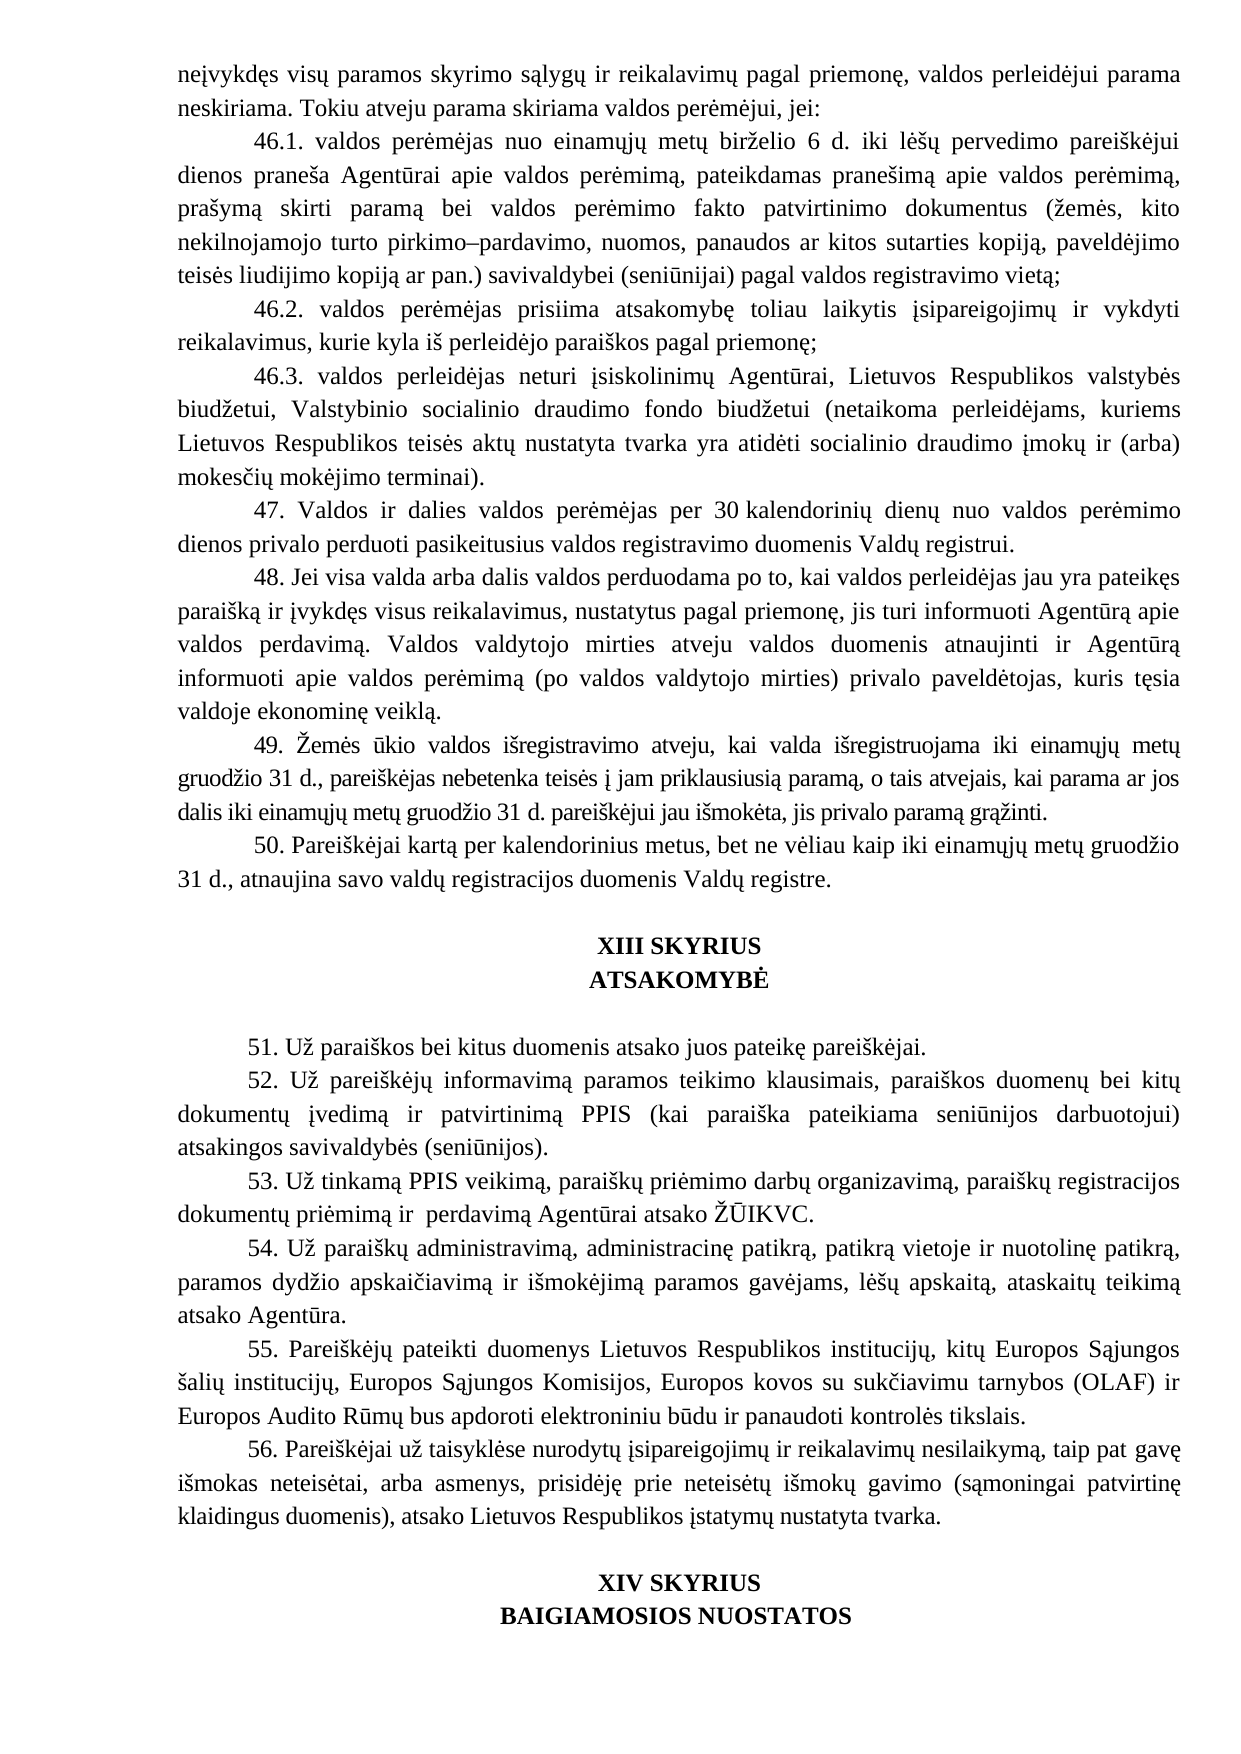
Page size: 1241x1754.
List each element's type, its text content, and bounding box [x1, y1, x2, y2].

text 46.3. valdos perleidėjas neturi įsiskolinimų Agentūrai, Lietuvos Respublikos valstybės biudžetui, Valstybinio socialinio draudimo fondo biudžetui (netaikoma perleidėjams, kuriems Lietuvos Respublikos teisės aktų nustatyta tvarka yra atidėti socialinio draudimo įmokų ir (arba) mokesčių mokėjimo terminai). [177, 361, 1181, 490]
text 48. Jei visa valda arba dalis valdos perduodama po to, kai valdos perleidėjas jau yra pateikęs paraišką ir įvykdęs visus reikalavimus, nustatytus pagal priemonę, jis turi informuoti Agentūrą apie valdos perdavimą. Valdos valdytojo mirties atveju valdos duomenis atnaujinti ir Agentūrą informuoti apie valdos perėmimą (po valdos valdytojo mirties) privalo paveldėtojas, kuris tęsia valdoje ekonominę veiklą. [177, 562, 1181, 725]
text 54. Už paraiškų administravimą, administracinę patikrą, patikrą vietoje ir nuotolinę patikrą, paramos dydžio apskaičiavimą ir išmokėjimą paramos gavėjams, lėšų apskaitą, ataskaitų teikimą atsako Agentūra. [177, 1233, 1181, 1329]
text 56. Pareiškėjai už taisyklėse nurodytų įsipareigojimų ir reikalavimų nesilaikymą, taip pat gavę išmokas neteisėtai, arba asmenys, prisidėję prie neteisėtų išmokų gavimo (sąmoningai patvirtinę klaidingus duomenis), atsako Lietuvos Respublikos įstatymų nustatyta tvarka. [177, 1434, 1181, 1530]
text 52. Už pareiškėjų informavimą paramos teikimo klausimais, paraiškos duomenų bei kitų dokumentų įvedimą ir patvirtinimą PPIS (kai paraiška pateikiama seniūnijos darbuotojui) atsakingos savivaldybės (seniūnijos). [177, 1065, 1181, 1161]
text 47. Valdos ir dalies valdos perėmėjas per 30 kalendorinių dienų nuo valdos perėmimo dienos privalo perduoti pasikeitusius valdos registravimo duomenis Valdų registrui. [177, 495, 1181, 557]
text BAIGIAMOSIOS NUOSTATOS [177, 1601, 1181, 1630]
text neįvykdęs visų paramos skyrimo sąlygų ir reikalavimų pagal priemonę, valdos perleidėjui parama neskiriama. Tokiu atveju parama skiriama valdos perėmėjui, jei: [177, 59, 1181, 121]
text 49. Žemės ūkio valdos išregistravimo atveju, kai valda išregistruojama iki einamųjų metų gruodžio 31 d., pareiškėjas nebetenka teisės į jam priklausiusią paramą, o tais atvejais, kai parama ar jos dalis iki einamųjų metų gruodžio 31 d. pareiškėjui jau išmokėta, jis privalo paramą grąžinti. [177, 730, 1181, 826]
text XIII SKYRIUS [177, 931, 1181, 960]
text 46.2. valdos perėmėjas prisiima atsakomybę toliau laikytis įsipareigojimų ir vykdyti reikalavimus, kurie kyla iš perleidėjo paraiškos pagal priemonę; [177, 294, 1181, 356]
text 50. Pareiškėjai kartą per kalendorinius metus, bet ne vėliau kaip iki einamųjų metų gruodžio 31 d., atnaujina savo valdų registracijos duomenis Valdų registre. [177, 831, 1181, 893]
text 51. Už paraiškos bei kitus duomenis atsako juos pateikę pareiškėjai. [177, 1032, 1181, 1061]
text ATSAKOMYBĖ [177, 965, 1181, 993]
text 53. Už tinkamą PPIS veikimą, paraiškų priėmimo darbų organizavimą, paraiškų registracijos dokumentų priėmimą ir perdavimą Agentūrai atsako ŽŪIKVC. [177, 1166, 1181, 1228]
text 55. Pareiškėjų pateikti duomenys Lietuvos Respublikos institucijų, kitų Europos Sąjungos šalių institucijų, Europos Sąjungos Komisijos, Europos kovos su sukčiavimu tarnybos (OLAF) ir Europos Audito Rūmų bus apdoroti elektroniniu būdu ir panaudoti kontrolės tikslais. [177, 1334, 1181, 1429]
text XIV SKYRIUS [177, 1568, 1181, 1597]
text 46.1. valdos perėmėjas nuo einamųjų metų birželio 6 d. iki lėšų pervedimo pareiškėjui dienos praneša Agentūrai apie valdos perėmimą, pateikdamas pranešimą apie valdos perėmimą, prašymą skirti paramą bei valdos perėmimo fakto patvirtinimo dokumentus (žemės, kito nekilnojamojo turto pirkimo–pardavimo, nuomos, panaudos ar kitos sutarties kopiją, paveldėjimo teisės liudijimo kopiją ar pan.) savivaldybei (seniūnijai) pagal valdos registravimo vietą; [177, 126, 1181, 289]
